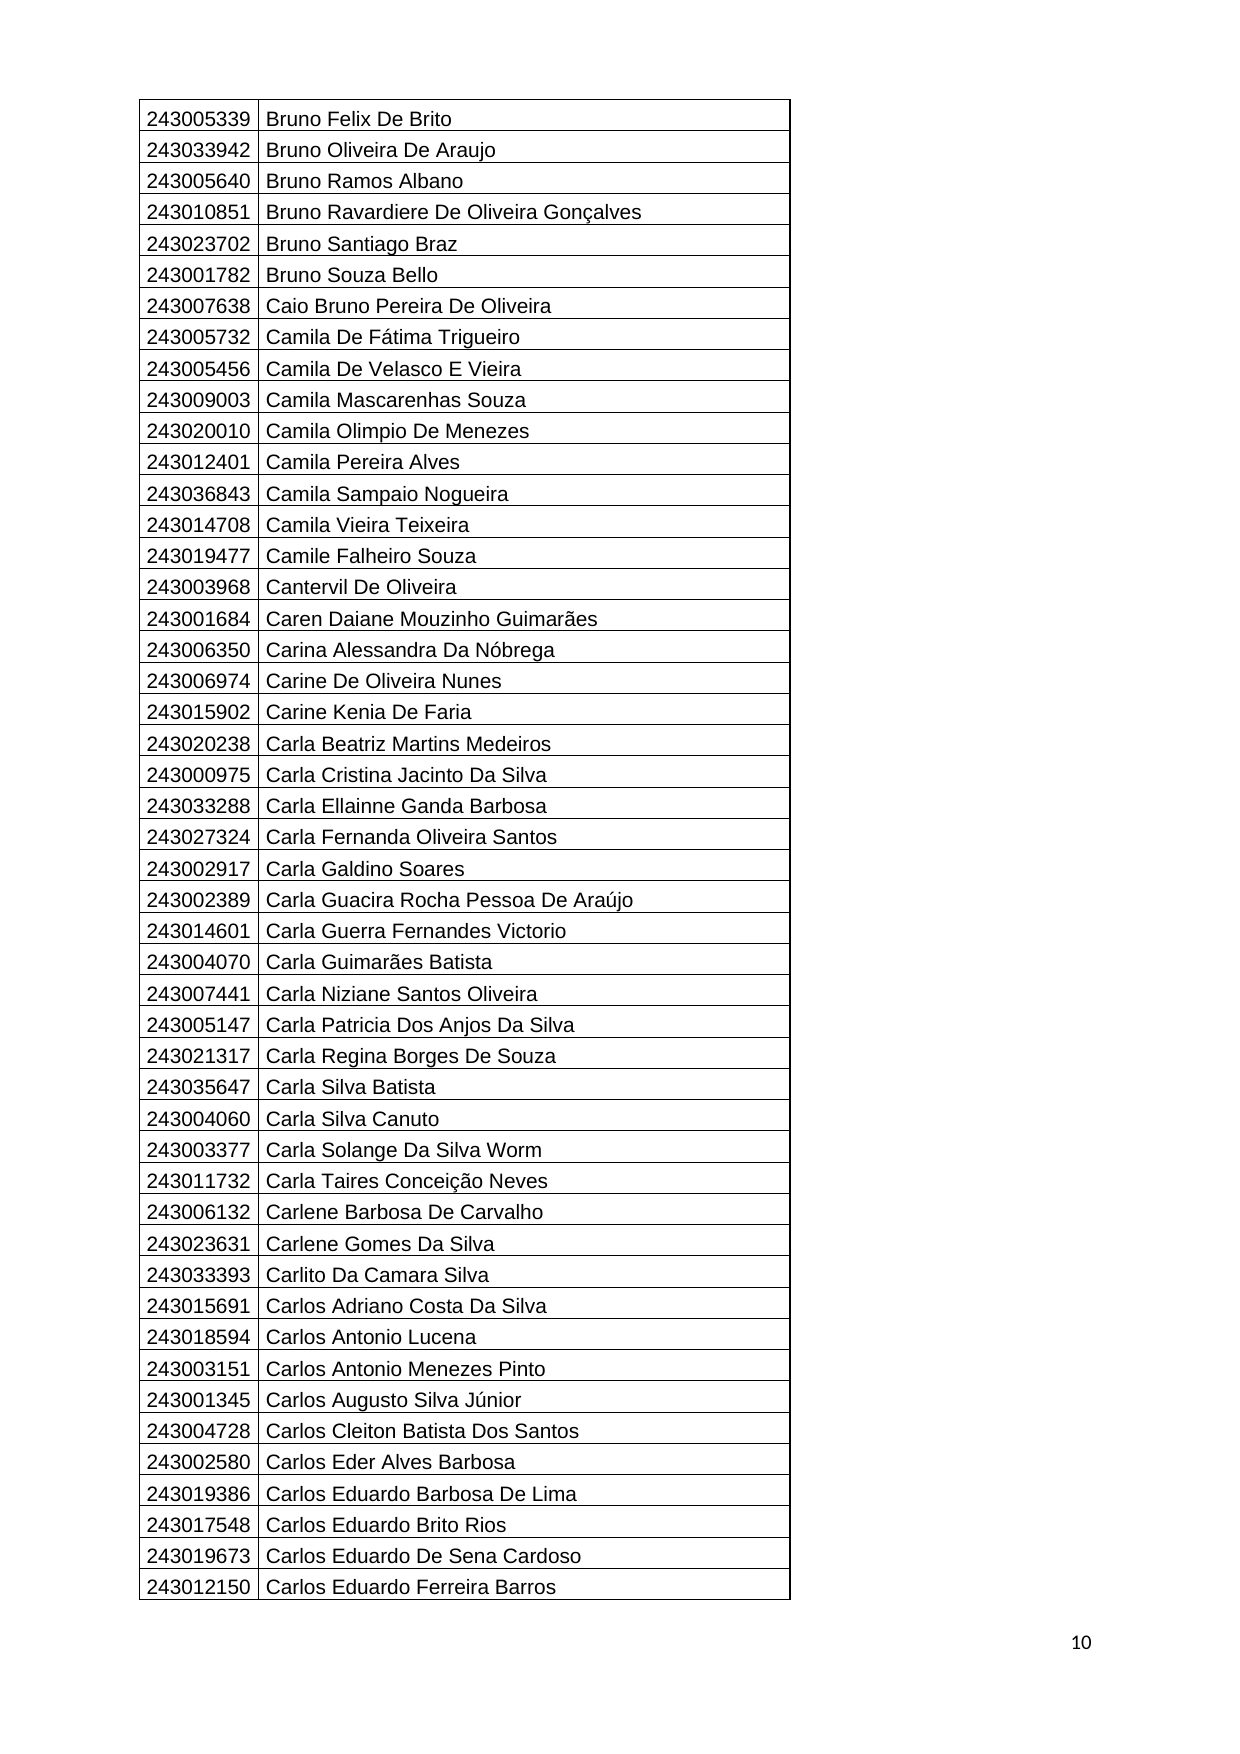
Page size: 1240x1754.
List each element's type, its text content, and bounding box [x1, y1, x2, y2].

table_cell Bruno Oliveira De Araujo [259, 131, 789, 162]
table_cell Carlos Eduardo De Sena Cardoso [259, 1538, 789, 1568]
table_cell 243036843 [140, 475, 258, 505]
table_cell 243015691 [140, 1288, 258, 1318]
table_cell 243033393 [140, 1256, 258, 1287]
table_cell Carla Silva Batista [259, 1069, 789, 1099]
table_cell 243017548 [140, 1506, 258, 1537]
table_cell 243003968 [140, 569, 258, 599]
table_cell 243007638 [140, 288, 258, 318]
table_cell 243019386 [140, 1475, 258, 1505]
table_cell 243010851 [140, 194, 258, 224]
table_cell Caren Daiane Mouzinho Guimarães [259, 600, 789, 630]
table_cell 243001782 [140, 256, 258, 287]
table_cell 243020238 [140, 725, 258, 755]
table_cell Bruno Santiago Braz [259, 225, 789, 255]
table_cell 243033942 [140, 131, 258, 162]
table_cell 243012401 [140, 444, 258, 474]
table_cell 243015902 [140, 694, 258, 724]
table_cell Carla Regina Borges De Souza [259, 1038, 789, 1068]
table_cell 243014708 [140, 506, 258, 537]
table_cell Carlos Adriano Costa Da Silva [259, 1288, 789, 1318]
table_cell 243009003 [140, 381, 258, 412]
table_cell Carla Guacira Rocha Pessoa De Araújo [259, 881, 789, 912]
table_cell 243000975 [140, 756, 258, 787]
table_cell Carla Guerra Fernandes Victorio [259, 913, 789, 943]
table_cell 243006974 [140, 663, 258, 693]
table_cell Carla Silva Canuto [259, 1100, 789, 1130]
table_cell Carla Solange Da Silva Worm [259, 1131, 789, 1162]
table_cell Carlos Eduardo Ferreira Barros [259, 1569, 789, 1599]
table_cell 243005640 [140, 163, 258, 193]
table_cell Carina Alessandra Da Nóbrega [259, 631, 789, 662]
table_cell Caio Bruno Pereira De Oliveira [259, 288, 789, 318]
table_cell Carlos Cleiton Batista Dos Santos [259, 1413, 789, 1443]
table_cell 243019673 [140, 1538, 258, 1568]
table_cell 243011732 [140, 1163, 258, 1193]
table_cell 243027324 [140, 819, 258, 849]
table_cell Carlos Antonio Menezes Pinto [259, 1350, 789, 1380]
table_cell Camila De Velasco E Vieira [259, 350, 789, 380]
table_cell Bruno Felix De Brito [259, 100, 789, 130]
table_cell Bruno Souza Bello [259, 256, 789, 287]
table_cell 243004728 [140, 1413, 258, 1443]
table_cell Carlos Eduardo Barbosa De Lima [259, 1475, 789, 1505]
table_cell 243035647 [140, 1069, 258, 1099]
table_cell Camila Vieira Teixeira [259, 506, 789, 537]
table_cell 243002580 [140, 1444, 258, 1474]
table_cell Camila De Fátima Trigueiro [259, 319, 789, 349]
table_cell Carla Patricia Dos Anjos Da Silva [259, 1006, 789, 1037]
table_cell 243001684 [140, 600, 258, 630]
table_cell 243014601 [140, 913, 258, 943]
table_cell 243005147 [140, 1006, 258, 1037]
table_cell 243007441 [140, 975, 258, 1005]
table_cell Carla Taires Conceição Neves [259, 1163, 789, 1193]
table_cell 243003377 [140, 1131, 258, 1162]
table_cell 243021317 [140, 1038, 258, 1068]
table_cell Cantervil De Oliveira [259, 569, 789, 599]
table_cell 243005339 [140, 100, 258, 130]
table_cell 243019477 [140, 538, 258, 568]
table_cell 243004070 [140, 944, 258, 974]
table_cell Camila Olimpio De Menezes [259, 413, 789, 443]
table_cell Carlito Da Camara Silva [259, 1256, 789, 1287]
table_cell 243023702 [140, 225, 258, 255]
table_cell Carlos Augusto Silva Júnior [259, 1381, 789, 1412]
table_cell Carla Niziane Santos Oliveira [259, 975, 789, 1005]
table_cell Bruno Ravardiere De Oliveira Gonçalves [259, 194, 789, 224]
table_cell Carla Fernanda Oliveira Santos [259, 819, 789, 849]
table_cell Carla Ellainne Ganda Barbosa [259, 788, 789, 818]
table_cell 243020010 [140, 413, 258, 443]
table_cell Camila Mascarenhas Souza [259, 381, 789, 412]
table_cell 243006132 [140, 1194, 258, 1224]
table_cell Camila Sampaio Nogueira [259, 475, 789, 505]
table_cell 243004060 [140, 1100, 258, 1130]
table_cell 243023631 [140, 1225, 258, 1255]
table_cell Carlos Antonio Lucena [259, 1319, 789, 1349]
table_cell Camila Pereira Alves [259, 444, 789, 474]
table_cell Carlene Gomes Da Silva [259, 1225, 789, 1255]
table_cell Carla Cristina Jacinto Da Silva [259, 756, 789, 787]
table_cell 243005456 [140, 350, 258, 380]
table_cell Carine De Oliveira Nunes [259, 663, 789, 693]
table_cell Carine Kenia De Faria [259, 694, 789, 724]
table_cell Carlene Barbosa De Carvalho [259, 1194, 789, 1224]
table_cell Bruno Ramos Albano [259, 163, 789, 193]
table_cell 243018594 [140, 1319, 258, 1349]
table_cell Carlos Eduardo Brito Rios [259, 1506, 789, 1537]
table_cell 243002389 [140, 881, 258, 912]
table_cell Camile Falheiro Souza [259, 538, 789, 568]
table_cell 243012150 [140, 1569, 258, 1599]
table_cell 243006350 [140, 631, 258, 662]
table_cell 243002917 [140, 850, 258, 880]
table_cell Carla Guimarães Batista [259, 944, 789, 974]
table_cell 243003151 [140, 1350, 258, 1380]
table_cell Carlos Eder Alves Barbosa [259, 1444, 789, 1474]
table_cell 243033288 [140, 788, 258, 818]
table_cell Carla Beatriz Martins Medeiros [259, 725, 789, 755]
table_cell 243001345 [140, 1381, 258, 1412]
table_cell 243005732 [140, 319, 258, 349]
table_cell Carla Galdino Soares [259, 850, 789, 880]
